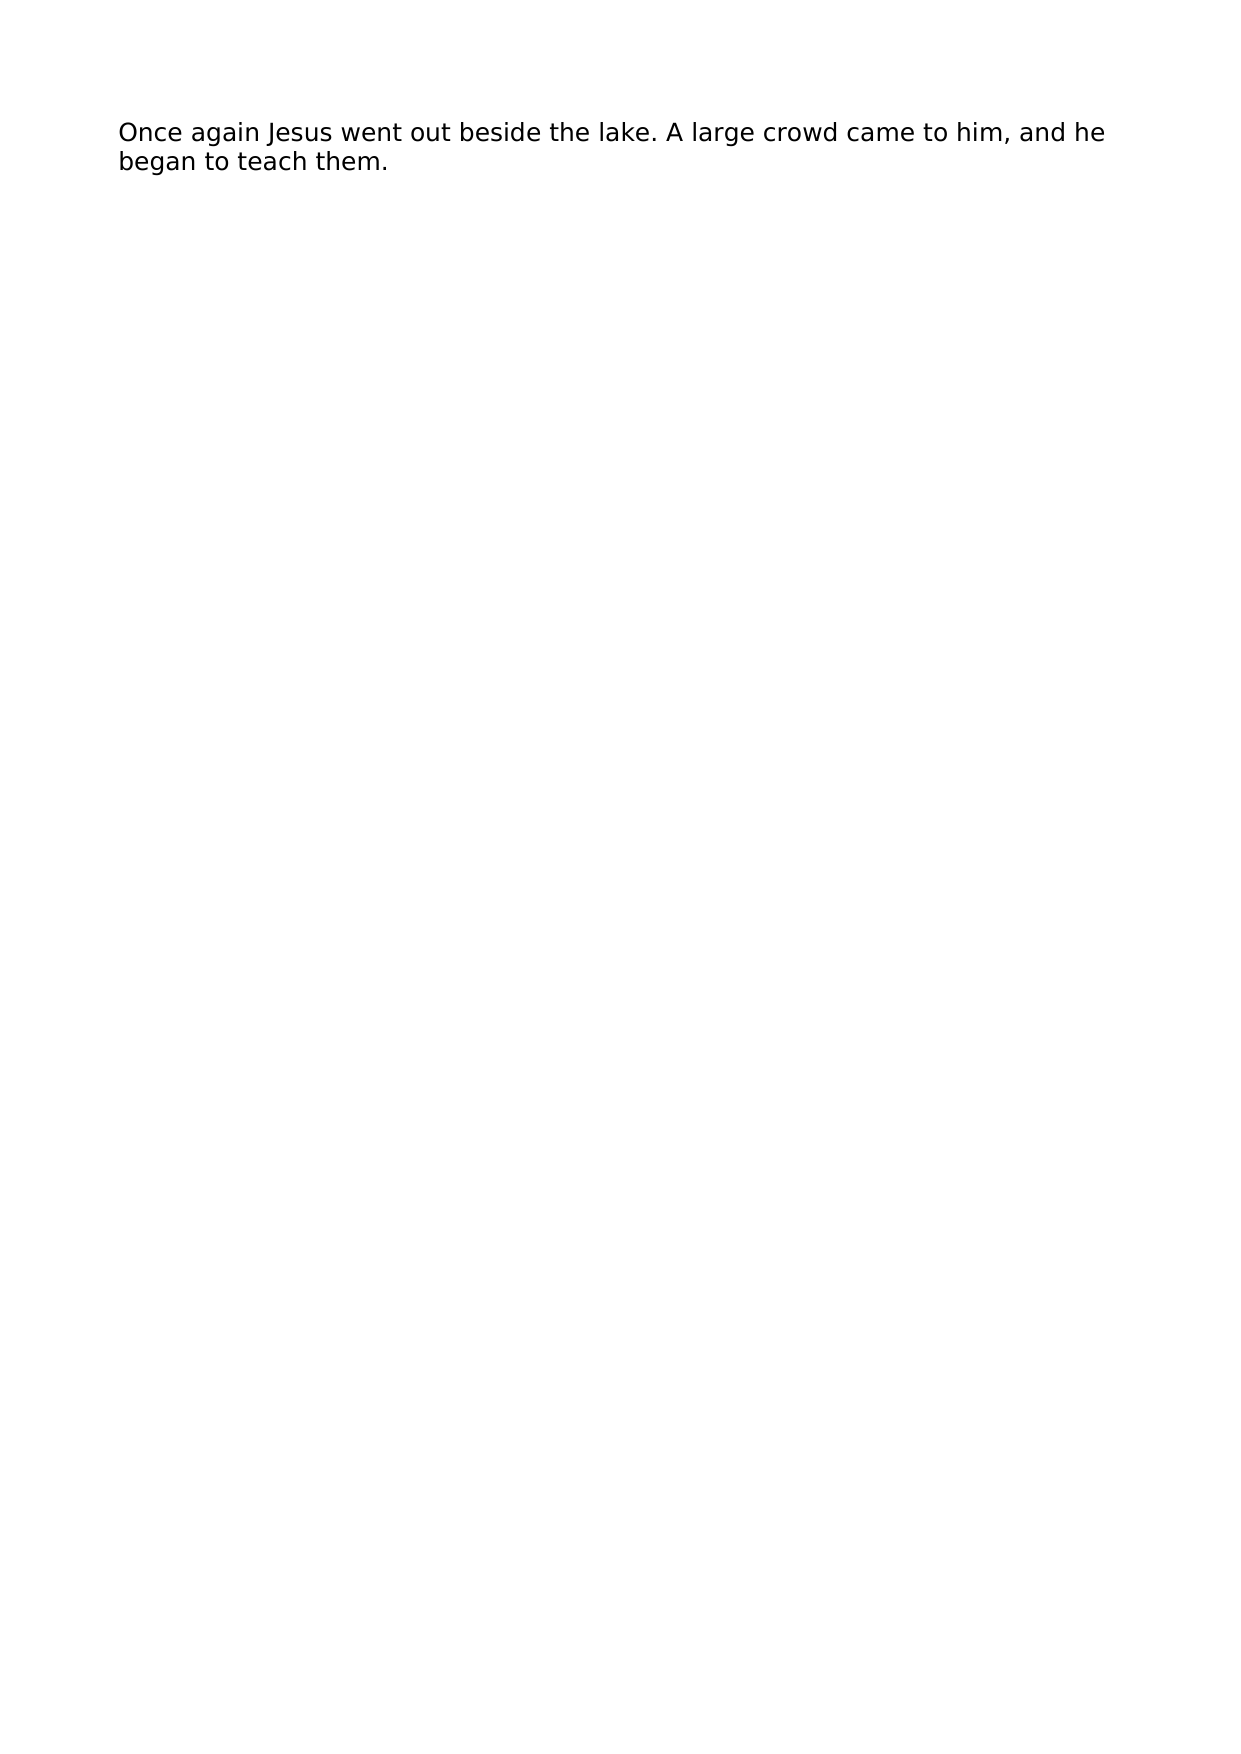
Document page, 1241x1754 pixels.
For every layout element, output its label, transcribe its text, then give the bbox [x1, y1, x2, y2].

text Once again Jesus went out beside the lake. A large crowd came to him, and he began to teach them. [118, 118, 1122, 176]
